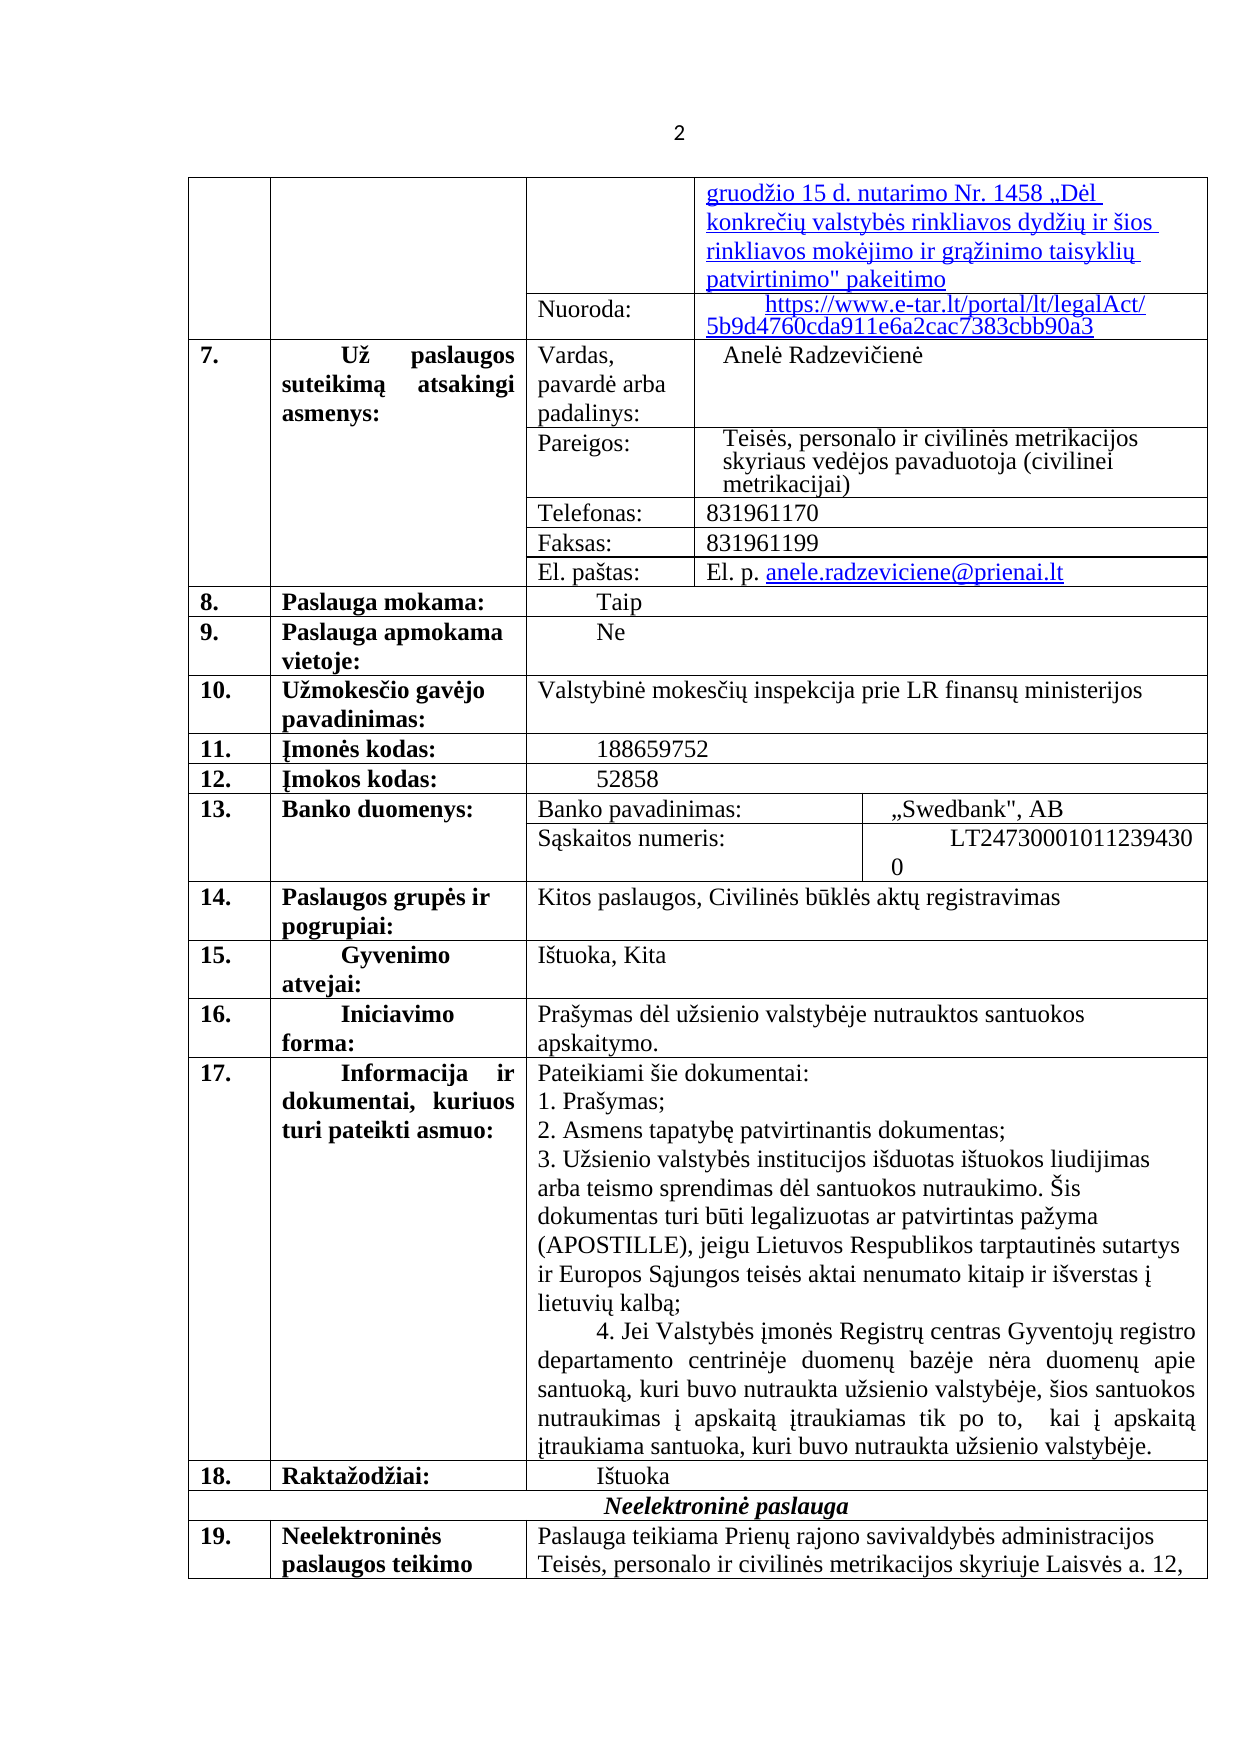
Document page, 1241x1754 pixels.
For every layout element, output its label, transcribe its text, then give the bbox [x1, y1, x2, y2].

table_cell 831961170 [695, 498, 1207, 527]
table_cell Taip [527, 587, 1207, 616]
table_cell 8. [189, 587, 270, 616]
table_cell 14. [189, 882, 270, 939]
table_cell Faksas: [527, 528, 694, 556]
table_cell 16. [189, 999, 270, 1057]
table_cell Ne [527, 617, 1207, 674]
table_cell 19. [189, 1521, 270, 1578]
table_cell Pateikiami šie dokumentai: 1. Prašymas; 2. Asmens tapatybę patvirtinantis dokumentas; 3. Užsienio valstybės institucijos išduotas ištuokos liudijimas arba teismo sprendimas dėl santuokos nutraukimo. Šis dokumentas turi būti legalizuotas ar patvirtintas pažyma (APOSTILLE), jeigu Lietuvos Respublikos tarptautinės sutartys ir Europos Sąjungos teisės aktai nenumato kitaip ir išverstas į lietuvių kalbą; 4. Jei Valstybės įmonės Registrų centras Gyventojų registro departamento centrinėje duomenų bazėje nėra duomenų apie santuoką, kuri buvo nutraukta užsienio valstybėje, šios santuokos nutraukimas į apskaitą įtraukiamas tik po to, kai į apskaitą įtraukiama santuoka, kuri buvo nutraukta užsienio valstybėje. [527, 1058, 1207, 1460]
table_cell 12. [189, 764, 270, 793]
table_cell 10. [189, 676, 270, 733]
table_cell Paslaugos grupės ir pogrupiai: [271, 882, 526, 939]
table_cell [271, 178, 526, 339]
table_cell 9. [189, 617, 270, 674]
table_cell 52858 [527, 764, 1207, 793]
table_cell El. p. anele.radzeviciene@prienai.lt [695, 558, 1207, 586]
table_cell https://www.e-tar.lt/portal/lt/legalAct/5b9d4760cda911e6a2cac7383cbb90a3 [695, 294, 1207, 339]
table_cell Informacija ir dokumentai, kuriuos turi pateikti asmuo: [271, 1058, 526, 1460]
table_cell 188659752 [527, 734, 1207, 763]
table_cell Nuoroda: [527, 294, 694, 339]
table_cell El. paštas: [527, 558, 694, 586]
table_cell Paslauga mokama: [271, 587, 526, 616]
table_cell Sąskaitos numeris: [527, 824, 862, 881]
table_cell Įmokos kodas: [271, 764, 526, 793]
table_cell Neelektroninė paslauga [189, 1491, 1207, 1520]
table_cell 7. [189, 340, 270, 586]
table_cell „Swedbank", AB [863, 794, 1207, 822]
table_cell 11. [189, 734, 270, 763]
table_cell Ištuoka [527, 1461, 1207, 1490]
table_cell Gyvenimo atvejai: [271, 941, 526, 998]
table_cell 17. [189, 1058, 270, 1460]
table_cell Iniciavimo forma: [271, 999, 526, 1057]
table_cell Už paslaugos suteikimą atsakingi asmenys: [271, 340, 526, 586]
table_cell Pareigos: [527, 428, 694, 497]
table_cell Įmonės kodas: [271, 734, 526, 763]
table_cell Paslauga apmokama vietoje: [271, 617, 526, 674]
table_cell Neelektroninės paslaugos teikimo [271, 1521, 526, 1578]
table_cell Užmokesčio gavėjo pavadinimas: [271, 676, 526, 733]
table_cell 18. [189, 1461, 270, 1490]
table_cell [189, 178, 270, 339]
table_cell Raktažodžiai: [271, 1461, 526, 1490]
table_cell Banko duomenys: [271, 794, 526, 881]
table_cell [527, 178, 694, 293]
table_cell Telefonas: [527, 498, 694, 527]
table_cell Prašymas dėl užsienio valstybėje nutrauktos santuokos apskaitymo. [527, 999, 1207, 1057]
table_cell LT247300010112394300 [863, 824, 1207, 881]
table_cell Kitos paslaugos, Civilinės būklės aktų registravimas [527, 882, 1207, 939]
table_cell Anelė Radzevičienė [695, 340, 1207, 427]
table_cell gruodžio 15 d. nutarimo Nr. 1458 „Dėl konkrečių valstybės rinkliavos dydžių ir šios rinkliavos mokėjimo ir grąžinimo taisyklių patvirtinimo" pakeitimo [695, 178, 1207, 293]
table_cell Banko pavadinimas: [527, 794, 862, 822]
table_cell 831961199 [695, 528, 1207, 556]
table_cell Paslauga teikiama Prienų rajono savivaldybės administracijos Teisės, personalo ir civilinės metrikacijos skyriuje Laisvės a. 12, [527, 1521, 1207, 1578]
table_cell Ištuoka, Kita [527, 941, 1207, 998]
table_cell Teisės, personalo ir civilinės metrikacijos skyriaus vedėjos pavaduotoja (civilinei metrikacijai) [695, 428, 1207, 497]
table_cell 13. [189, 794, 270, 881]
table_cell Valstybinė mokesčių inspekcija prie LR finansų ministerijos [527, 676, 1207, 733]
table_cell Vardas, pavardė arba padalinys: [527, 340, 694, 427]
table_cell 15. [189, 941, 270, 998]
